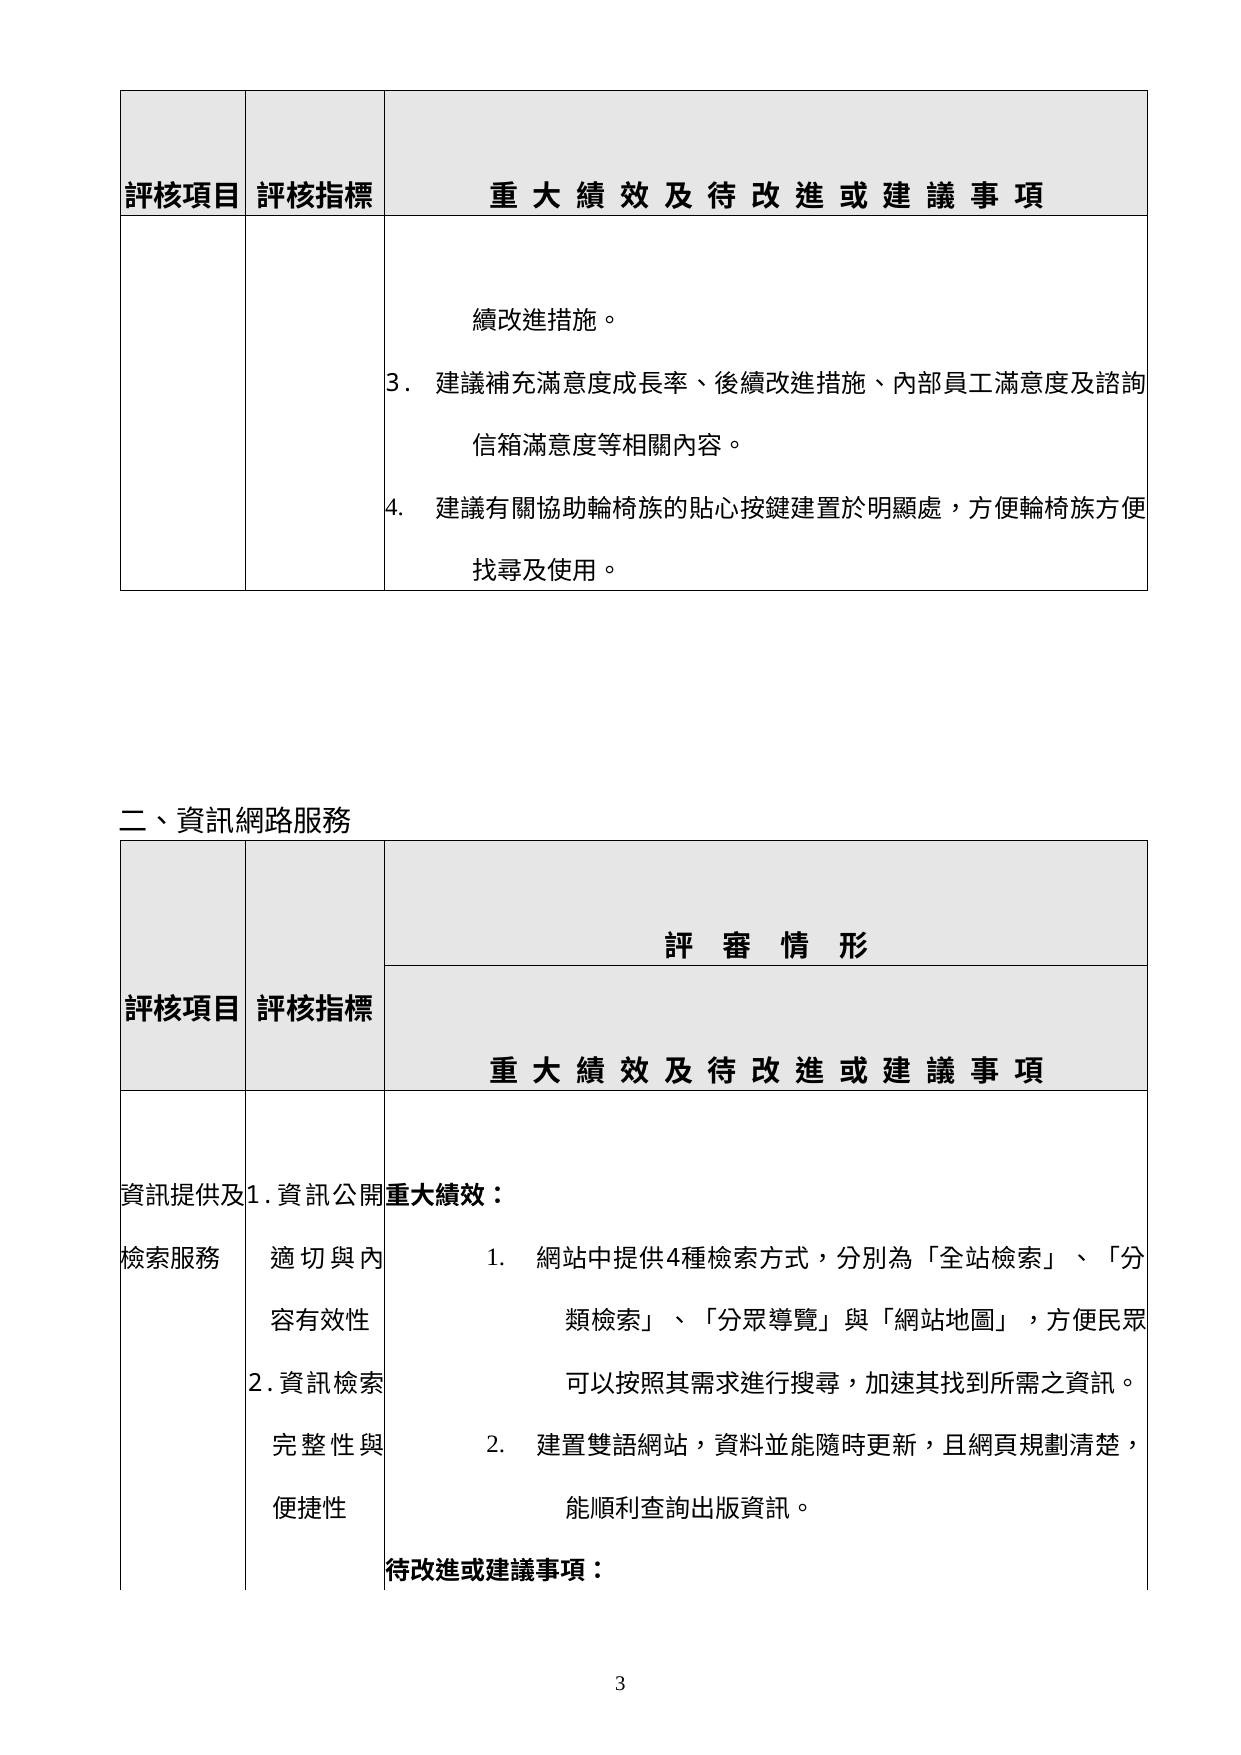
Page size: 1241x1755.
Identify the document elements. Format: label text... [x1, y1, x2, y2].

table_cell 重大績效： 展場臺灣水域、珊瑚王國館大廳以及世界水域館大廳，均提供免費充電服務，遊客可至充電櫃自行取用所需之充電櫃。 拍攝海生館簡介影片製作簡介片「親近海Come to the sea！」，參加葡萄牙ART&TUR國際觀光電影節榮獲生態與生物多樣化類別獎。 104年就不同屬性客群進行滿意度調查，其中包括「遊客滿意度調查」(海景公司)、「科教活動滿意度調查」、「年度特展滿意度」、「館方網頁滿意度」與「機關內部員工滿意度」，並依據調查結果進行改善措施分析。 海生館於展場服務且經國際旅遊網站評選結果均屬優質，有效強化機關形象。 待改進或建議事項： 建議服務行銷敘寫方式著重分眾及精準行銷來表達內容，並強調服務之效益。 有關電話禮貌測試館內同仁部分分數略低，可再加強，並提出後續改進措施。 建議補充滿意度成長率、後續改進措施、內部員工滿意度及諮詢信箱滿意度等相關內容。 建議有關協助輪椅族的貼心按鍵建置於明顯處，方便輪椅族方便找尋及使用。 [385, 216, 1147, 590]
table_header 評核項目 [121, 91, 245, 215]
table_cell [246, 216, 384, 590]
table_cell [121, 216, 245, 590]
table_cell 重 大 績 效 及 待 改 進 或 建 議 事 項 [385, 966, 1147, 1090]
table_cell 資訊提供及檢索服務 [121, 1091, 245, 1590]
table_header 評核項目 [121, 841, 245, 1090]
table_header 評核指標 [246, 91, 384, 215]
text 二、資訊網路服務 [118, 777, 1122, 840]
table_header 評核指標 [246, 841, 384, 1090]
table_cell 重大績效： 網站中提供4種檢索方式，分別為「全站檢索」、「分類檢索」、「分眾導覽」與「網站地圖」，方便民眾可以按照其需求進行搜尋，加速其找到所需之資訊。 建置雙語網站，資料並能隨時更新，且網頁規劃清楚，能順利查詢出版資訊。 待改進或建議事項： 建請補充說明線上服務及線上申辦服務，並強化統計數據分析及成長率。 建議可加強宣傳館內提供免費wifi標示。 [385, 1091, 1147, 1590]
table_header 評 審 情 形 [385, 841, 1147, 965]
table_header 重 大 績 效 及 待 改 進 或 建 議 事 項 [385, 91, 1147, 215]
table_cell 1.資訊公開適切與內容有效性 2.資訊檢索完整性與便捷性 [246, 1091, 384, 1590]
